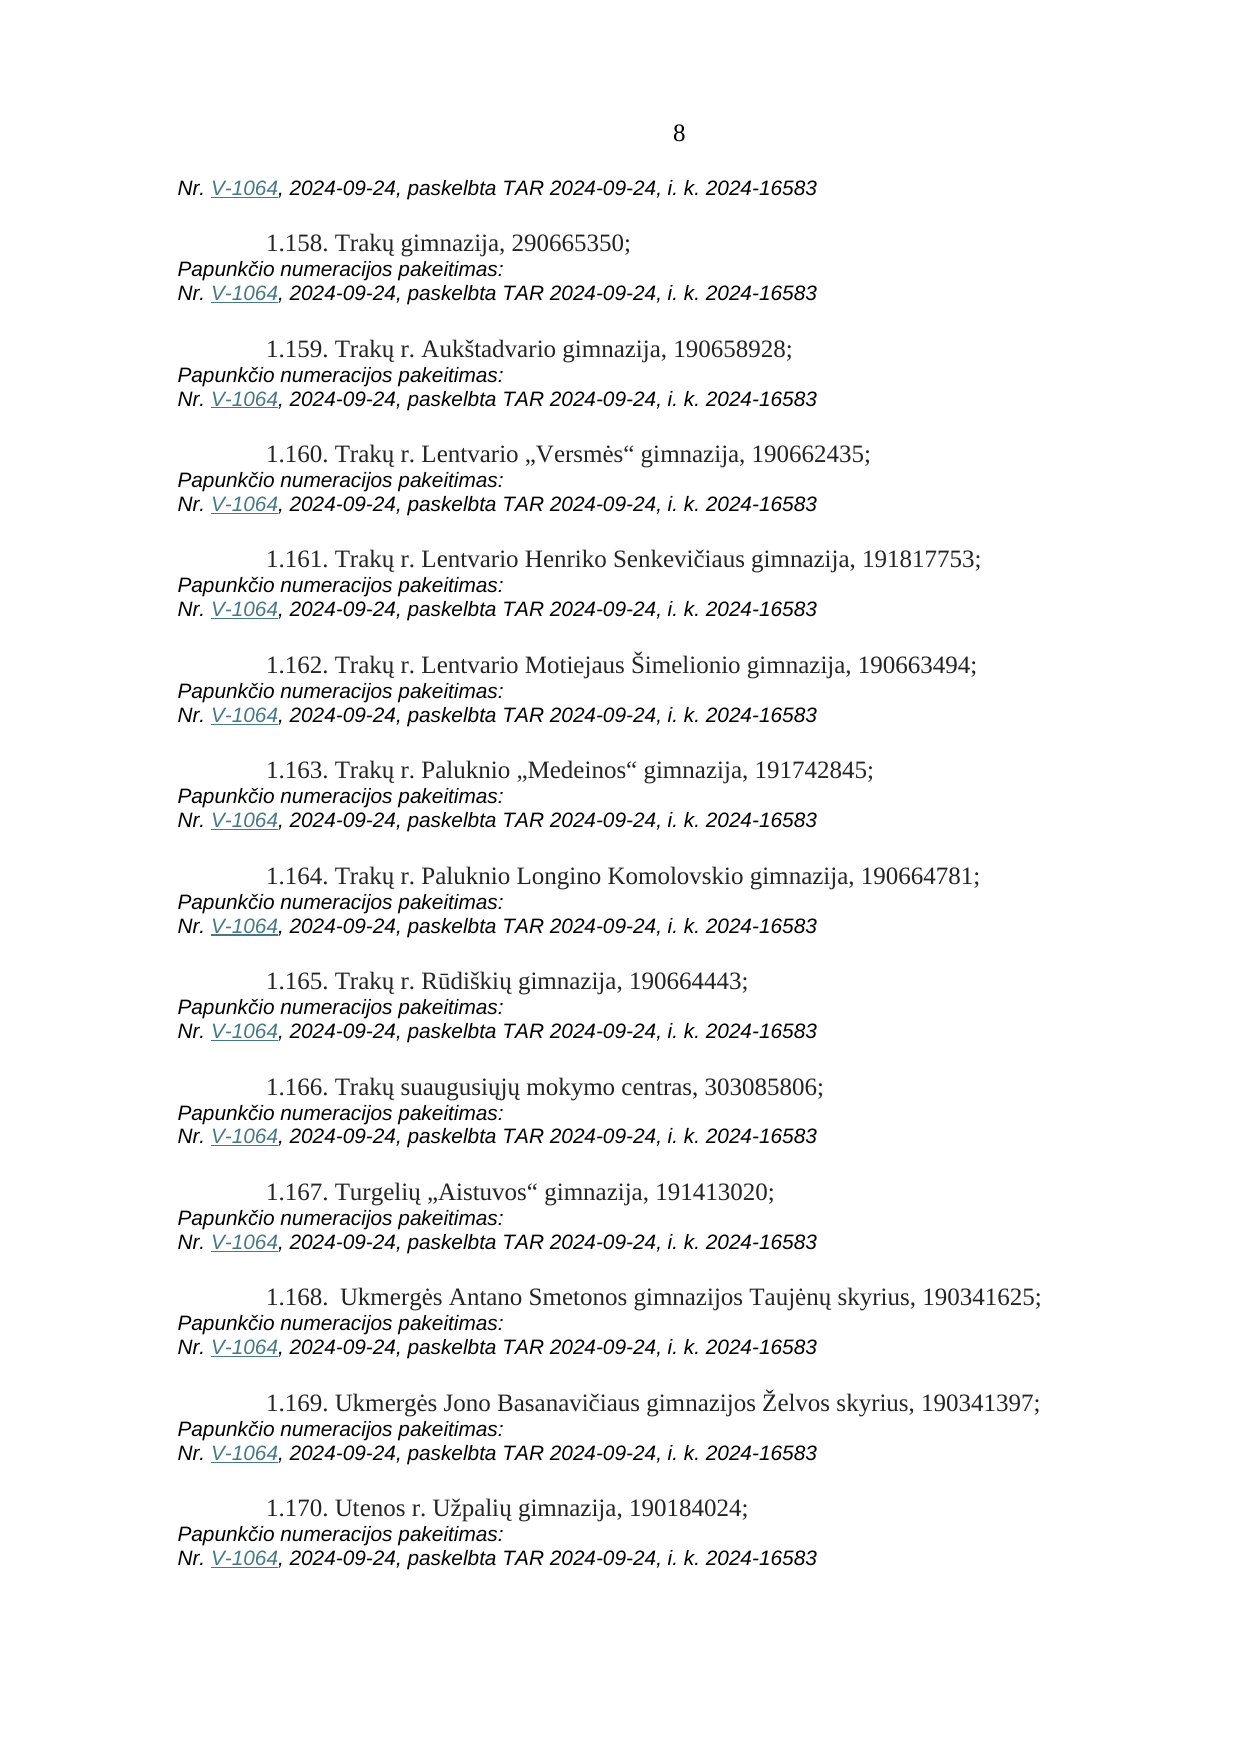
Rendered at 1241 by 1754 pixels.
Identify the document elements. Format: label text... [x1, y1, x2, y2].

text Papunkčio numeracijos pakeitimas: [177, 784, 1181, 808]
text Papunkčio numeracijos pakeitimas: [177, 1311, 1181, 1335]
text 1.163. Trakų r. Paluknio „Medeinos“ gimnazija, 191742845; [177, 755, 1181, 784]
text Papunkčio numeracijos pakeitimas: [177, 468, 1181, 492]
text 1.165. Trakų r. Rūdiškių gimnazija, 190664443; [177, 966, 1181, 995]
text 1.168. Ukmergės Antano Smetonos gimnazijos Taujėnų skyrius, 190341625; [177, 1282, 1181, 1311]
text Papunkčio numeracijos pakeitimas: [177, 1522, 1181, 1546]
text Papunkčio numeracijos pakeitimas: [177, 362, 1181, 386]
text Papunkčio numeracijos pakeitimas: [177, 679, 1181, 703]
text Nr. V-1064, 2024-09-24, paskelbta TAR 2024-09-24, i. k. 2024-16583 [177, 1019, 1181, 1043]
text 1.167. Turgelių „Aistuvos“ gimnazija, 191413020; [177, 1177, 1181, 1206]
text Nr. V-1064, 2024-09-24, paskelbta TAR 2024-09-24, i. k. 2024-16583 [177, 281, 1181, 305]
text Nr. V-1064, 2024-09-24, paskelbta TAR 2024-09-24, i. k. 2024-16583 [177, 1230, 1181, 1254]
text Nr. V-1064, 2024-09-24, paskelbta TAR 2024-09-24, i. k. 2024-16583 [177, 1441, 1181, 1464]
text Nr. V-1064, 2024-09-24, paskelbta TAR 2024-09-24, i. k. 2024-16583 [177, 1546, 1181, 1570]
text Papunkčio numeracijos pakeitimas: [177, 1417, 1181, 1441]
text 1.159. Trakų r. Aukštadvario gimnazija, 190658928; [177, 334, 1181, 362]
text Papunkčio numeracijos pakeitimas: [177, 995, 1181, 1019]
text Nr. V-1064, 2024-09-24, paskelbta TAR 2024-09-24, i. k. 2024-16583 [177, 1335, 1181, 1359]
text 1.158. Trakų gimnazija, 290665350; [177, 228, 1181, 257]
text Papunkčio numeracijos pakeitimas: [177, 573, 1181, 597]
text Nr. V-1064, 2024-09-24, paskelbta TAR 2024-09-24, i. k. 2024-16583 [177, 1124, 1181, 1148]
text Papunkčio numeracijos pakeitimas: [177, 1100, 1181, 1124]
text 1.170. Utenos r. Užpalių gimnazija, 190184024; [177, 1493, 1181, 1522]
text 1.166. Trakų suaugusiųjų mokymo centras, 303085806; [177, 1072, 1181, 1100]
text 1.160. Trakų r. Lentvario „Versmės“ gimnazija, 190662435; [177, 439, 1181, 468]
text Papunkčio numeracijos pakeitimas: [177, 1206, 1181, 1230]
text Nr. V-1064, 2024-09-24, paskelbta TAR 2024-09-24, i. k. 2024-16583 [177, 176, 1181, 199]
text 1.162. Trakų r. Lentvario Motiejaus Šimelionio gimnazija, 190663494; [177, 650, 1181, 679]
text Papunkčio numeracijos pakeitimas: [177, 257, 1181, 281]
text 1.164. Trakų r. Paluknio Longino Komolovskio gimnazija, 190664781; [177, 861, 1181, 889]
text Nr. V-1064, 2024-09-24, paskelbta TAR 2024-09-24, i. k. 2024-16583 [177, 703, 1181, 727]
text Nr. V-1064, 2024-09-24, paskelbta TAR 2024-09-24, i. k. 2024-16583 [177, 597, 1181, 621]
text Nr. V-1064, 2024-09-24, paskelbta TAR 2024-09-24, i. k. 2024-16583 [177, 492, 1181, 516]
text Nr. V-1064, 2024-09-24, paskelbta TAR 2024-09-24, i. k. 2024-16583 [177, 808, 1181, 832]
text Papunkčio numeracijos pakeitimas: [177, 889, 1181, 913]
text Nr. V-1064, 2024-09-24, paskelbta TAR 2024-09-24, i. k. 2024-16583 [177, 913, 1181, 937]
text 1.169. Ukmergės Jono Basanavičiaus gimnazijos Želvos skyrius, 190341397; [177, 1388, 1181, 1417]
text Nr. V-1064, 2024-09-24, paskelbta TAR 2024-09-24, i. k. 2024-16583 [177, 386, 1181, 410]
text 1.161. Trakų r. Lentvario Henriko Senkevičiaus gimnazija, 191817753; [177, 544, 1181, 573]
